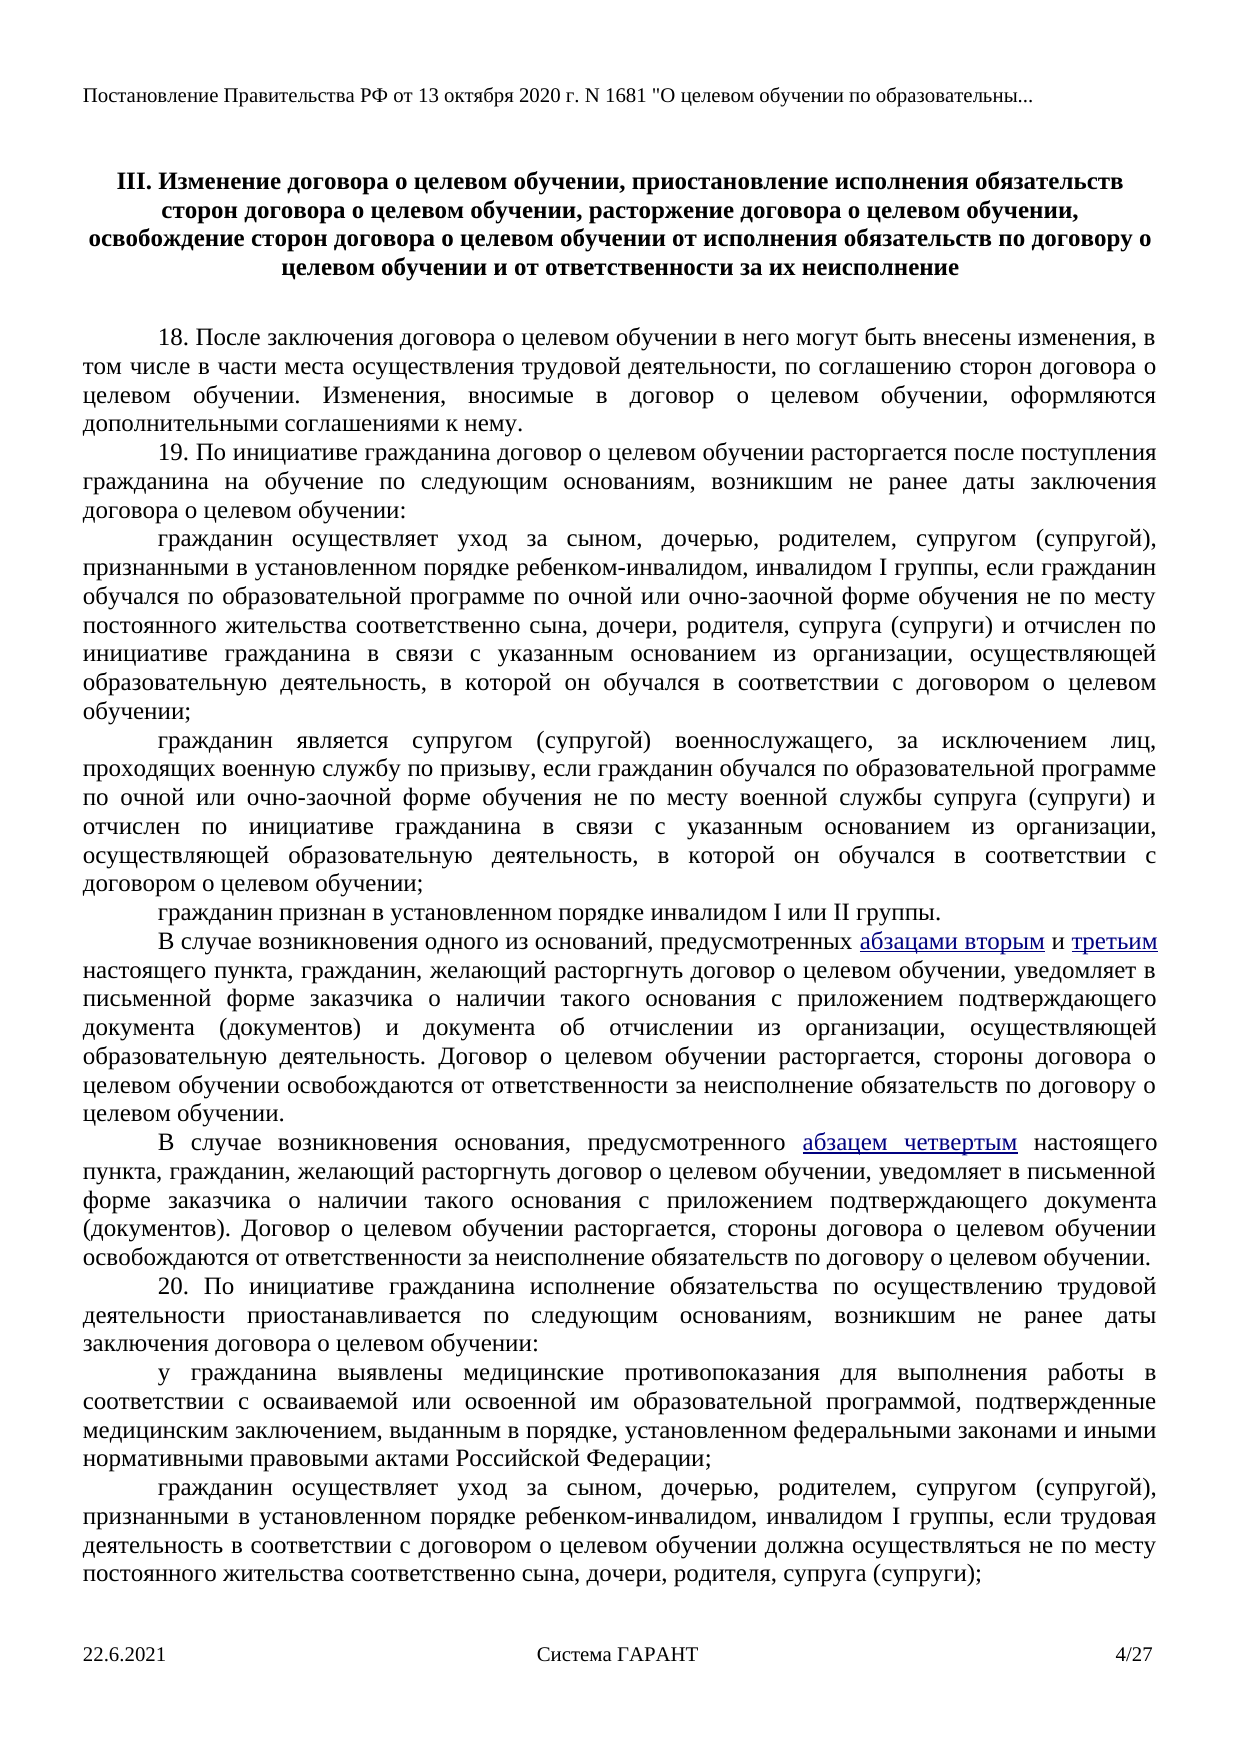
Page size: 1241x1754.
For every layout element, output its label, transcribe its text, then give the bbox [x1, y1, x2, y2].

text 19. По инициативе гражданина договор о целевом обучении расторгается после поступления гражданина на обучение по следующим основаниям, возникшим не ранее даты заключения договора о целевом обучении: [83, 437, 1157, 523]
text гражданин является супругом (супругой) военнослужащего, за исключением лиц, проходящих военную службу по призыву, если гражданин обучался по образовательной программе по очной или очно-заочной форме обучения не по месту военной службы супруга (супруги) и отчислен по инициативе гражданина в связи с указанным основанием из организации, осуществляющей образовательную деятельность, в которой он обучался в соответствии с договором о целевом обучении; [83, 725, 1157, 897]
text гражданин осуществляет уход за сыном, дочерью, родителем, супругом (супругой), признанными в установленном порядке ребенком-инвалидом, инвалидом I группы, если трудовая деятельность в соответствии с договором о целевом обучении должна осуществляться не по месту постоянного жительства соответственно сына, дочери, родителя, супруга (супруги); [83, 1472, 1157, 1587]
subtitle III. Изменение договора о целевом обучении, приостановление исполнения обязательств сторон договора о целевом обучении, расторжение договора о целевом обучении, освобождение сторон договора о целевом обучении от исполнения обязательств по договору о целевом обучении и от ответственности за их неисполнение [83, 166, 1157, 281]
text 18. После заключения договора о целевом обучении в него могут быть внесены изменения, в том числе в части места осуществления трудовой деятельности, по соглашению сторон договора о целевом обучении. Изменения, вносимые в договор о целевом обучении, оформляются дополнительными соглашениями к нему. [83, 322, 1157, 437]
text гражданин признан в установленном порядке инвалидом I или II группы. [83, 897, 1157, 926]
text В случае возникновения одного из оснований, предусмотренных абзацами вторым и третьим настоящего пункта, гражданин, желающий расторгнуть договор о целевом обучении, уведомляет в письменной форме заказчика о наличии такого основания с приложением подтверждающего документа (документов) и документа об отчислении из организации, осуществляющей образовательную деятельность. Договор о целевом обучении расторгается, стороны договора о целевом обучении освобождаются от ответственности за неисполнение обязательств по договору о целевом обучении. [83, 926, 1157, 1127]
text у гражданина выявлены медицинские противопоказания для выполнения работы в соответствии с осваиваемой или освоенной им образовательной программой, подтвержденные медицинским заключением, выданным в порядке, установленном федеральными законами и иными нормативными правовыми актами Российской Федерации; [83, 1357, 1157, 1472]
text 20. По инициативе гражданина исполнение обязательства по осуществлению трудовой деятельности приостанавливается по следующим основаниям, возникшим не ранее даты заключения договора о целевом обучении: [83, 1271, 1157, 1357]
text гражданин осуществляет уход за сыном, дочерью, родителем, супругом (супругой), признанными в установленном порядке ребенком-инвалидом, инвалидом I группы, если гражданин обучался по образовательной программе по очной или очно-заочной форме обучения не по месту постоянного жительства соответственно сына, дочери, родителя, супруга (супруги) и отчислен по инициативе гражданина в связи с указанным основанием из организации, осуществляющей образовательную деятельность, в которой он обучался в соответствии с договором о целевом обучении; [83, 523, 1157, 725]
text В случае возникновения основания, предусмотренного абзацем четвертым настоящего пункта, гражданин, желающий расторгнуть договор о целевом обучении, уведомляет в письменной форме заказчика о наличии такого основания с приложением подтверждающего документа (документов). Договор о целевом обучении расторгается, стороны договора о целевом обучении освобождаются от ответственности за неисполнение обязательств по договору о целевом обучении. [83, 1127, 1157, 1271]
